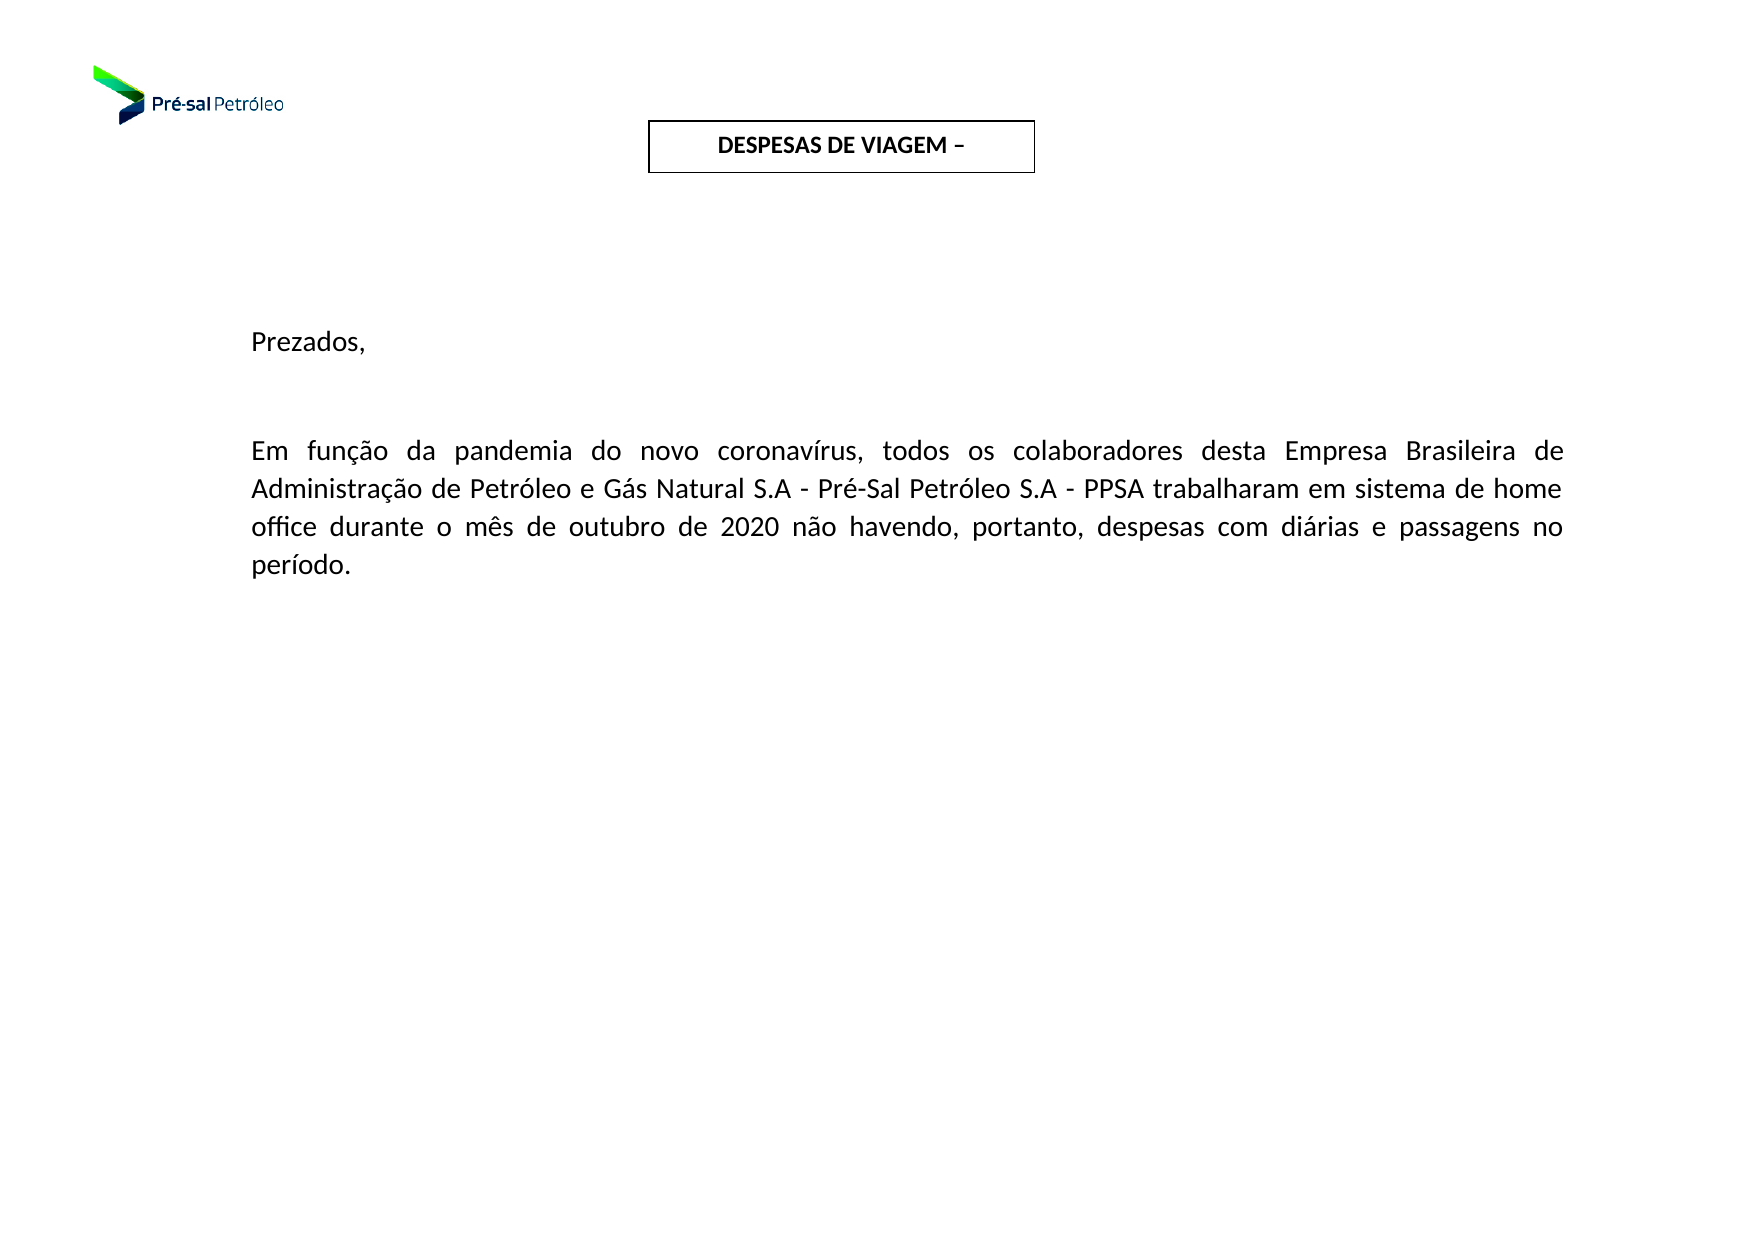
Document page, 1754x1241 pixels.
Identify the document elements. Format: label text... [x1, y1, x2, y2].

text Prezados, [251, 323, 1565, 358]
text Em função da pandemia do novo coronavírus, todos os colaboradores desta Empresa Brasileira de Administração de Petróleo e Gás Natural S.A - Pré-Sal Petróleo S.A - PPSA trabalharam em sistema de home office durante o mês de outubro de 2020 não havendo, portanto, despesas com diárias e passagens no período. [251, 432, 1565, 582]
